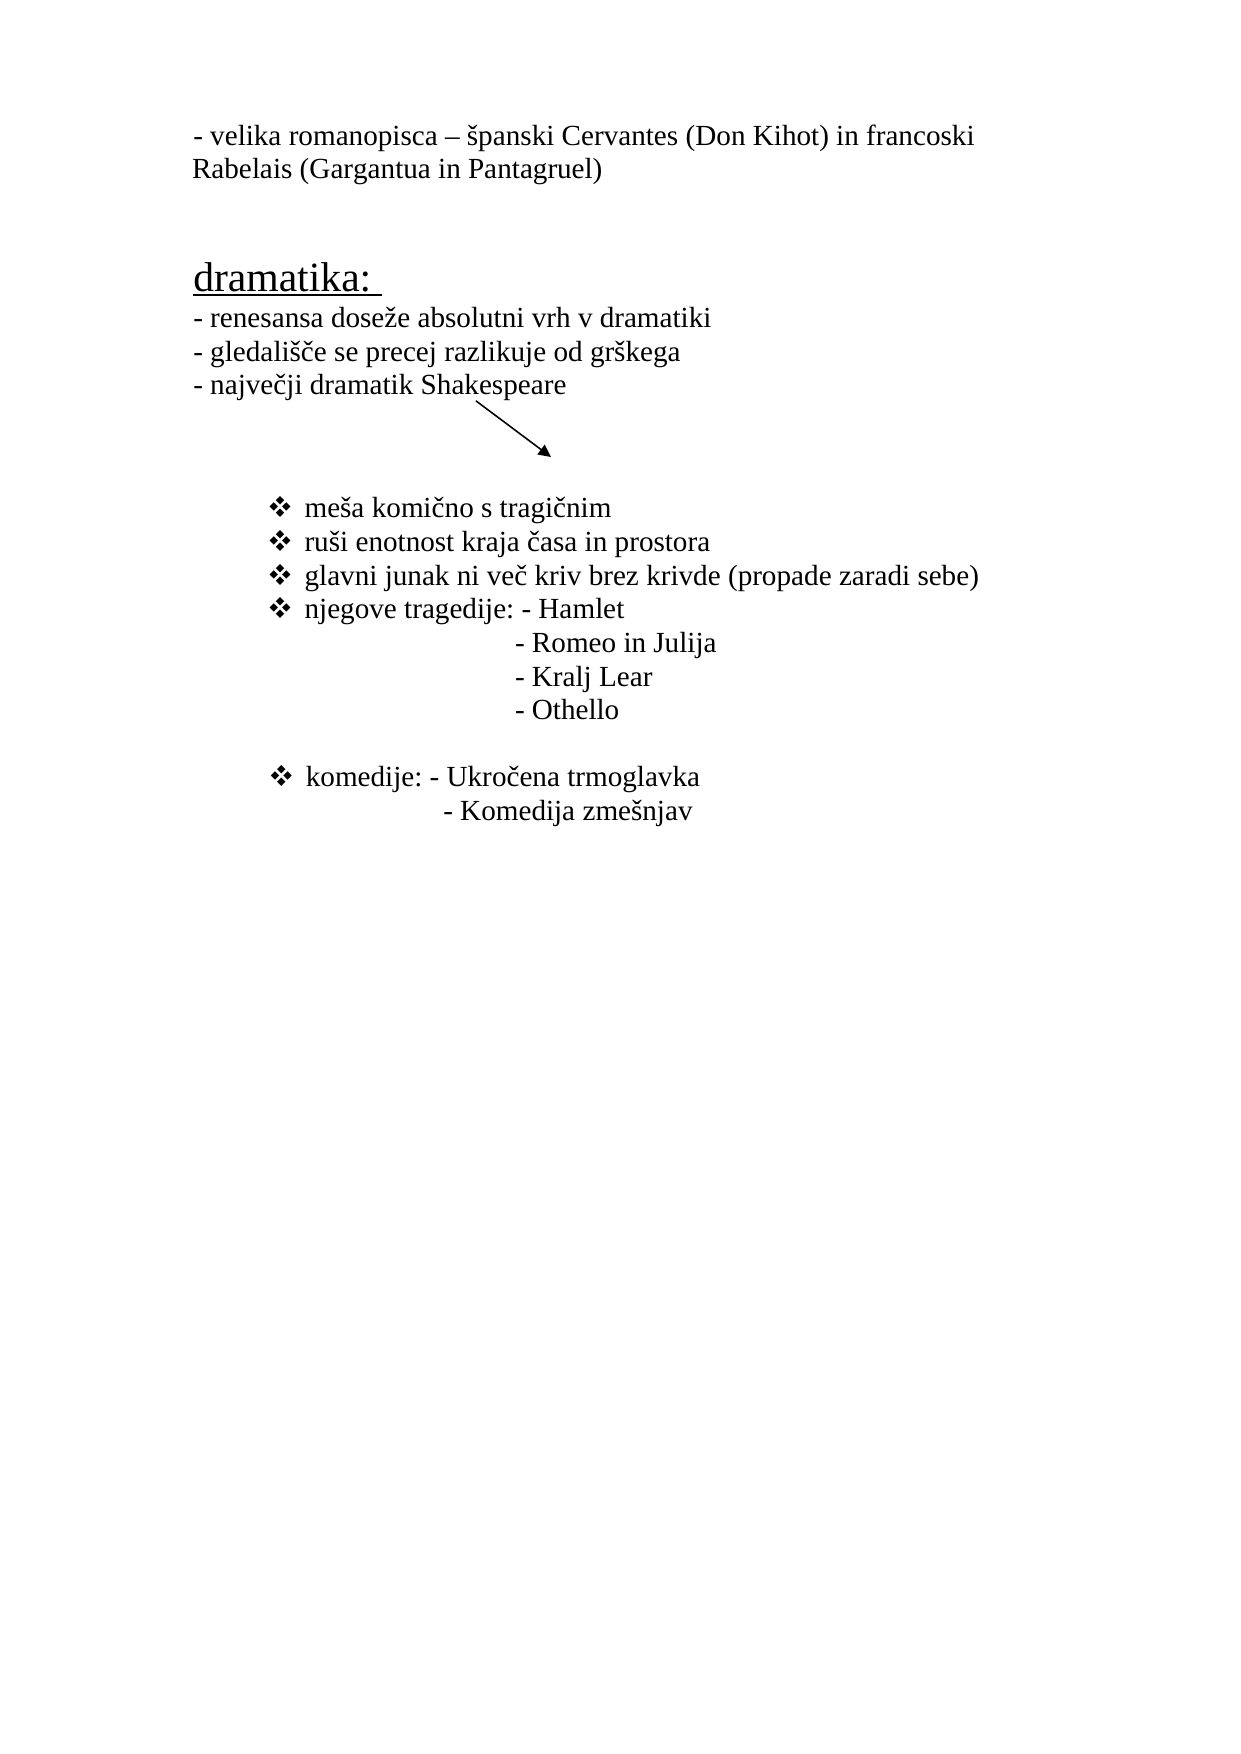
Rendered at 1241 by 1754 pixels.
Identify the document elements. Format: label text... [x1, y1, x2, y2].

text - Komedija zmešnjav [268, 793, 1122, 827]
text - Othello [267, 692, 1122, 726]
text - velika romanopisca – španski Cervantes (Don Kihot) in francoski [118, 118, 1122, 152]
list ruši enotnost kraja časa in prostora [267, 524, 1122, 558]
text - Romeo in Julija [267, 625, 1122, 659]
text Rabelais (Gargantua in Pantagruel) [118, 152, 1122, 185]
text - največji dramatik Shakespeare [118, 367, 1122, 401]
text - gledališče se precej razlikuje od grškega [118, 334, 1122, 367]
text - renesansa doseže absolutni vrh v dramatiki [118, 300, 1122, 334]
list meša komično s tragičnim [267, 491, 1122, 524]
text - Kralj Lear [267, 659, 1122, 692]
list glavni junak ni več kriv brez krivde (propade zaradi sebe) [267, 558, 1122, 592]
list komedije: - Ukročena trmoglavka [268, 759, 1122, 793]
list njegove tragedije: - Hamlet [267, 592, 1122, 625]
text dramatika: [118, 252, 1122, 300]
